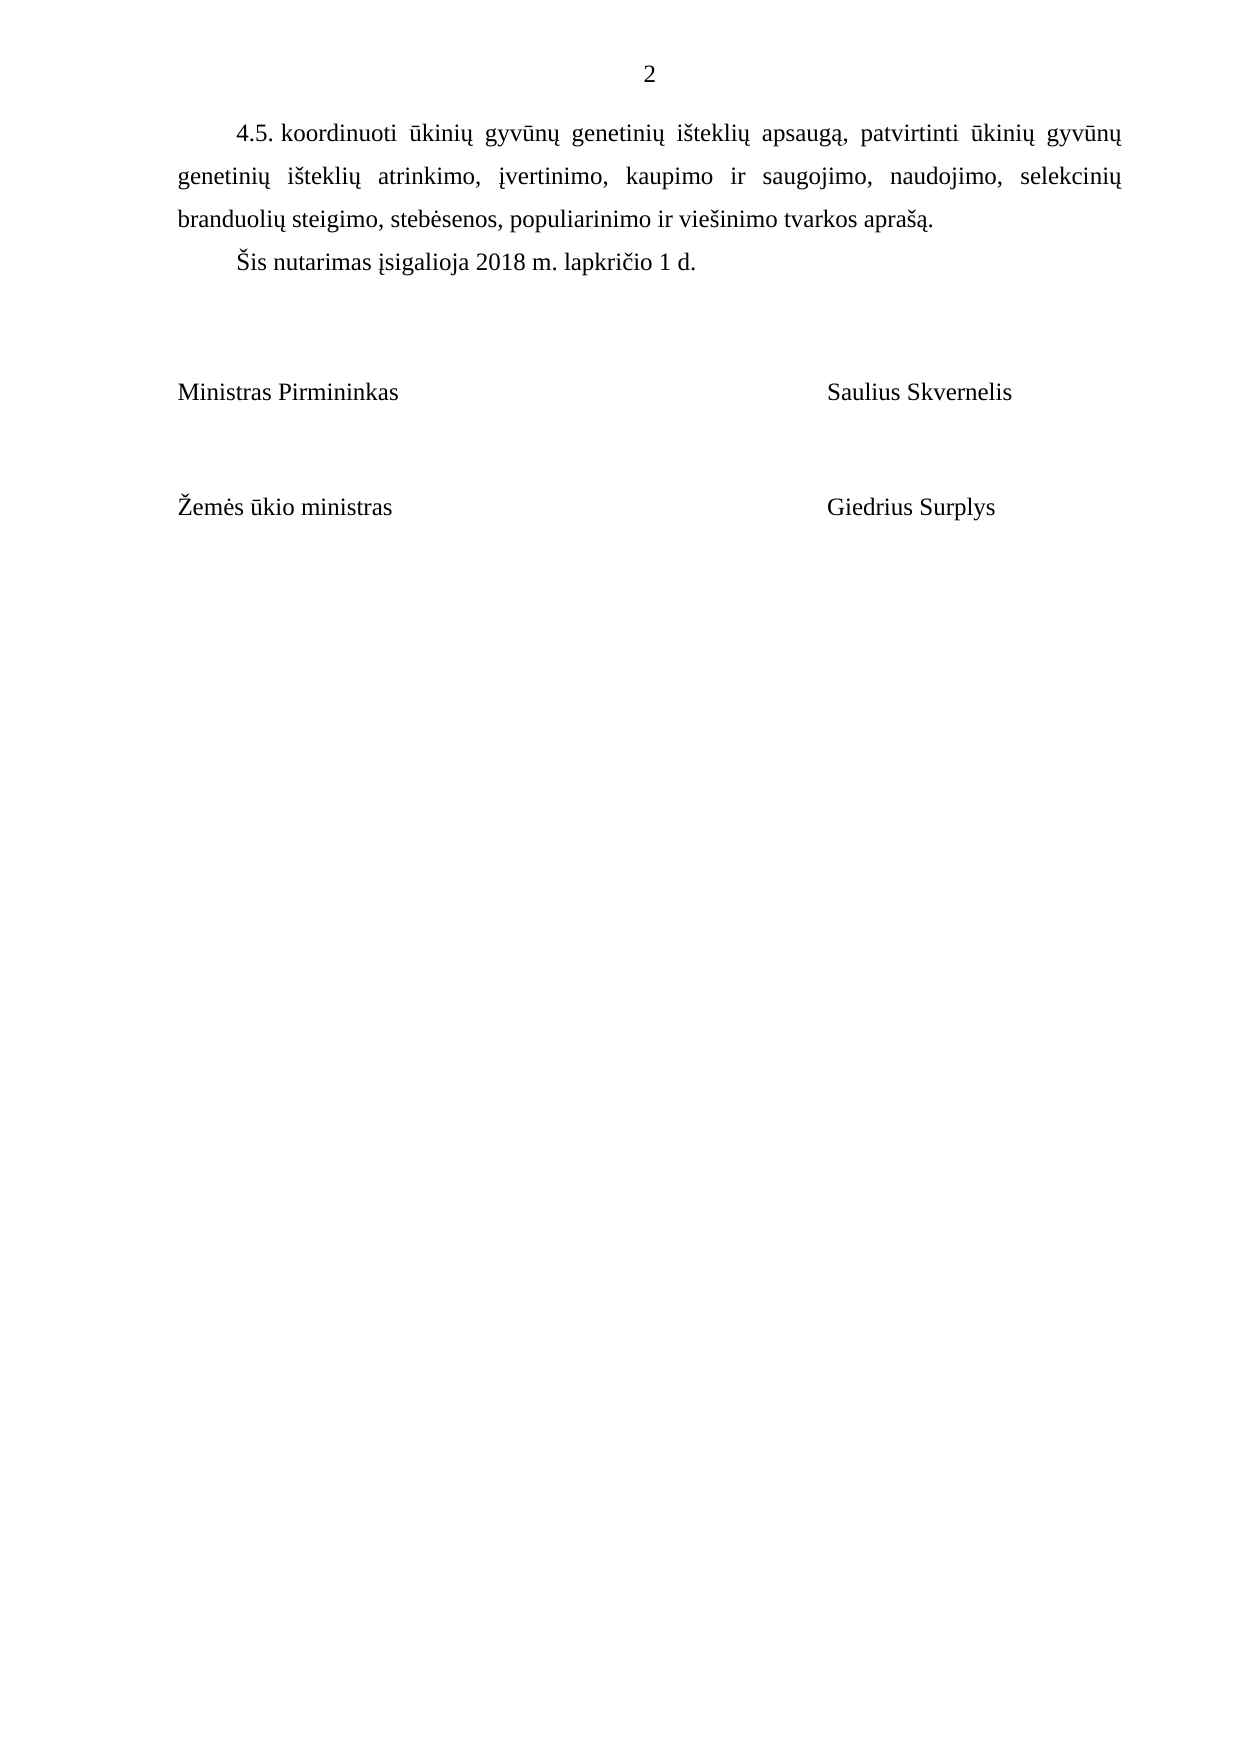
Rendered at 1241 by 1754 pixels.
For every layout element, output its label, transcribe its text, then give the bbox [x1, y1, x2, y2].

text 4.5. koordinuoti ūkinių gyvūnų genetinių išteklių apsaugą, patvirtinti ūkinių gyvūnų genetinių išteklių atrinkimo, įvertinimo, kaupimo ir saugojimo, naudojimo, selekcinių branduolių steigimo, stebėsenos, populiarinimo ir viešinimo tvarkos aprašą. [177, 118, 1122, 233]
text Šis nutarimas įsigalioja 2018 m. lapkričio 1 d. [177, 247, 1122, 276]
text Ministras Pirmininkas Saulius Skvernelis [177, 377, 1122, 406]
text Žemės ūkio ministras Giedrius Surplys [177, 492, 1122, 521]
